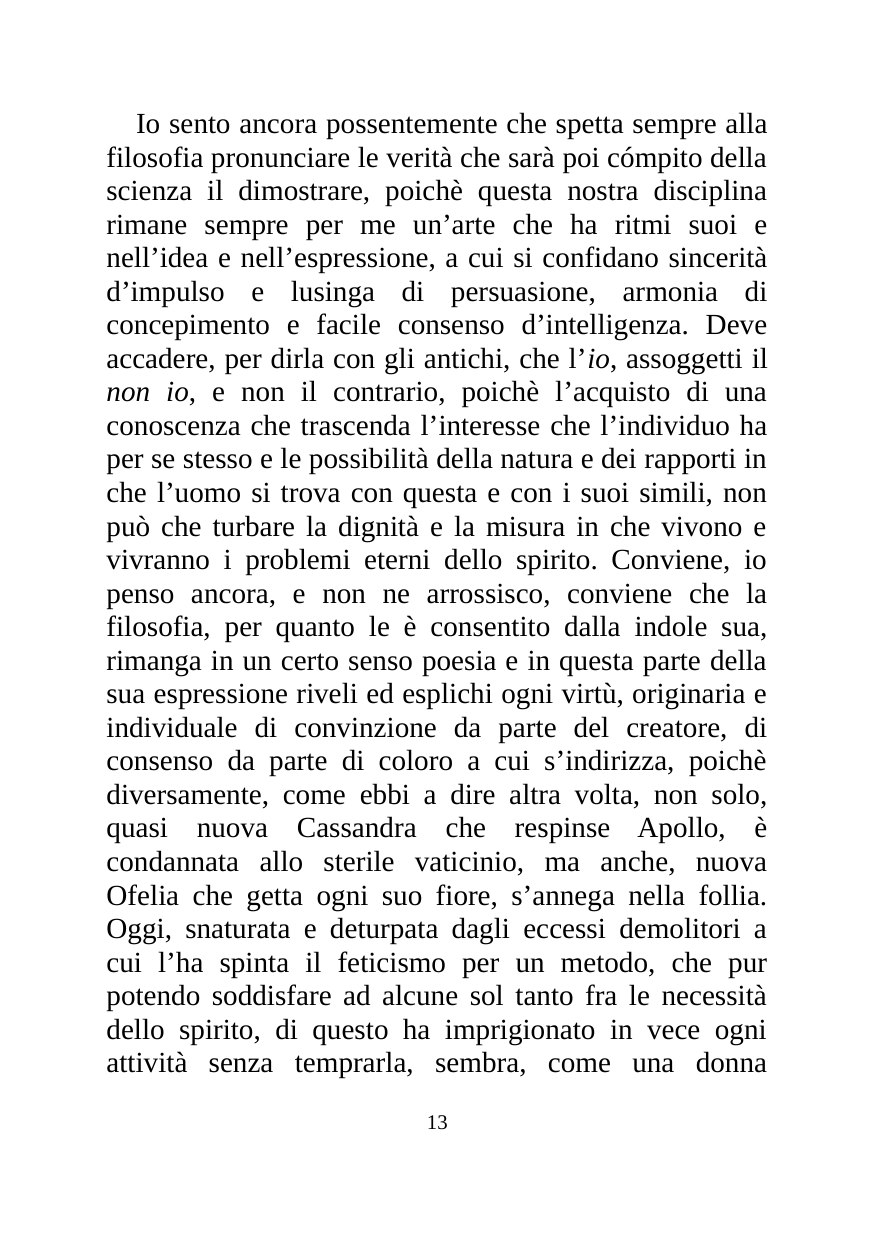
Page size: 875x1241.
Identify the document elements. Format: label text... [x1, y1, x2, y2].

text Io sento ancora possentemente che spetta sempre alla filosofia pronunciare le verità che sarà poi cómpito della scienza il dimostrare, poichè questa nostra disciplina rimane sempre per me un’arte che ha ritmi suoi e nell’idea e nell’espressione, a cui si confidano sincerità d’impulso e lusinga di persuasione, armonia di concepimento e facile consenso d’intelligenza. Deve accadere, per dirla con gli antichi, che l’io, assoggetti il non io, e non il contrario, poichè l’acquisto di una conoscenza che trascenda l’interesse che l’individuo ha per se stesso e le possibilità della natura e dei rapporti in che l’uomo si trova con questa e con i suoi simili, non può che turbare la dignità e la misura in che vivono e vivranno i problemi eterni dello spirito. Conviene, io penso ancora, e non ne arrossisco, conviene che la filosofia, per quanto le è consentito dalla indole sua, rimanga in un certo senso poesia e in questa parte della sua espressione riveli ed esplichi ogni virtù, originaria e individuale di convinzione da parte del creatore, di consenso da parte di coloro a cui s’indirizza, poichè diversamente, come ebbi a dire altra volta, non solo, quasi nuova Cassandra che respinse Apollo, è condannata allo sterile vaticinio, ma anche, nuova Ofelia che getta ogni suo fiore, s’annega nella follia. Oggi, snaturata e deturpata dagli eccessi demolitori a cui l’ha spinta il feticismo per un metodo, che pur potendo soddisfare ad alcune sol tanto fra le necessità dello spirito, di questo ha imprigionato in vece ogni attività senza temprarla, sembra, come una donna [106, 106, 768, 1079]
